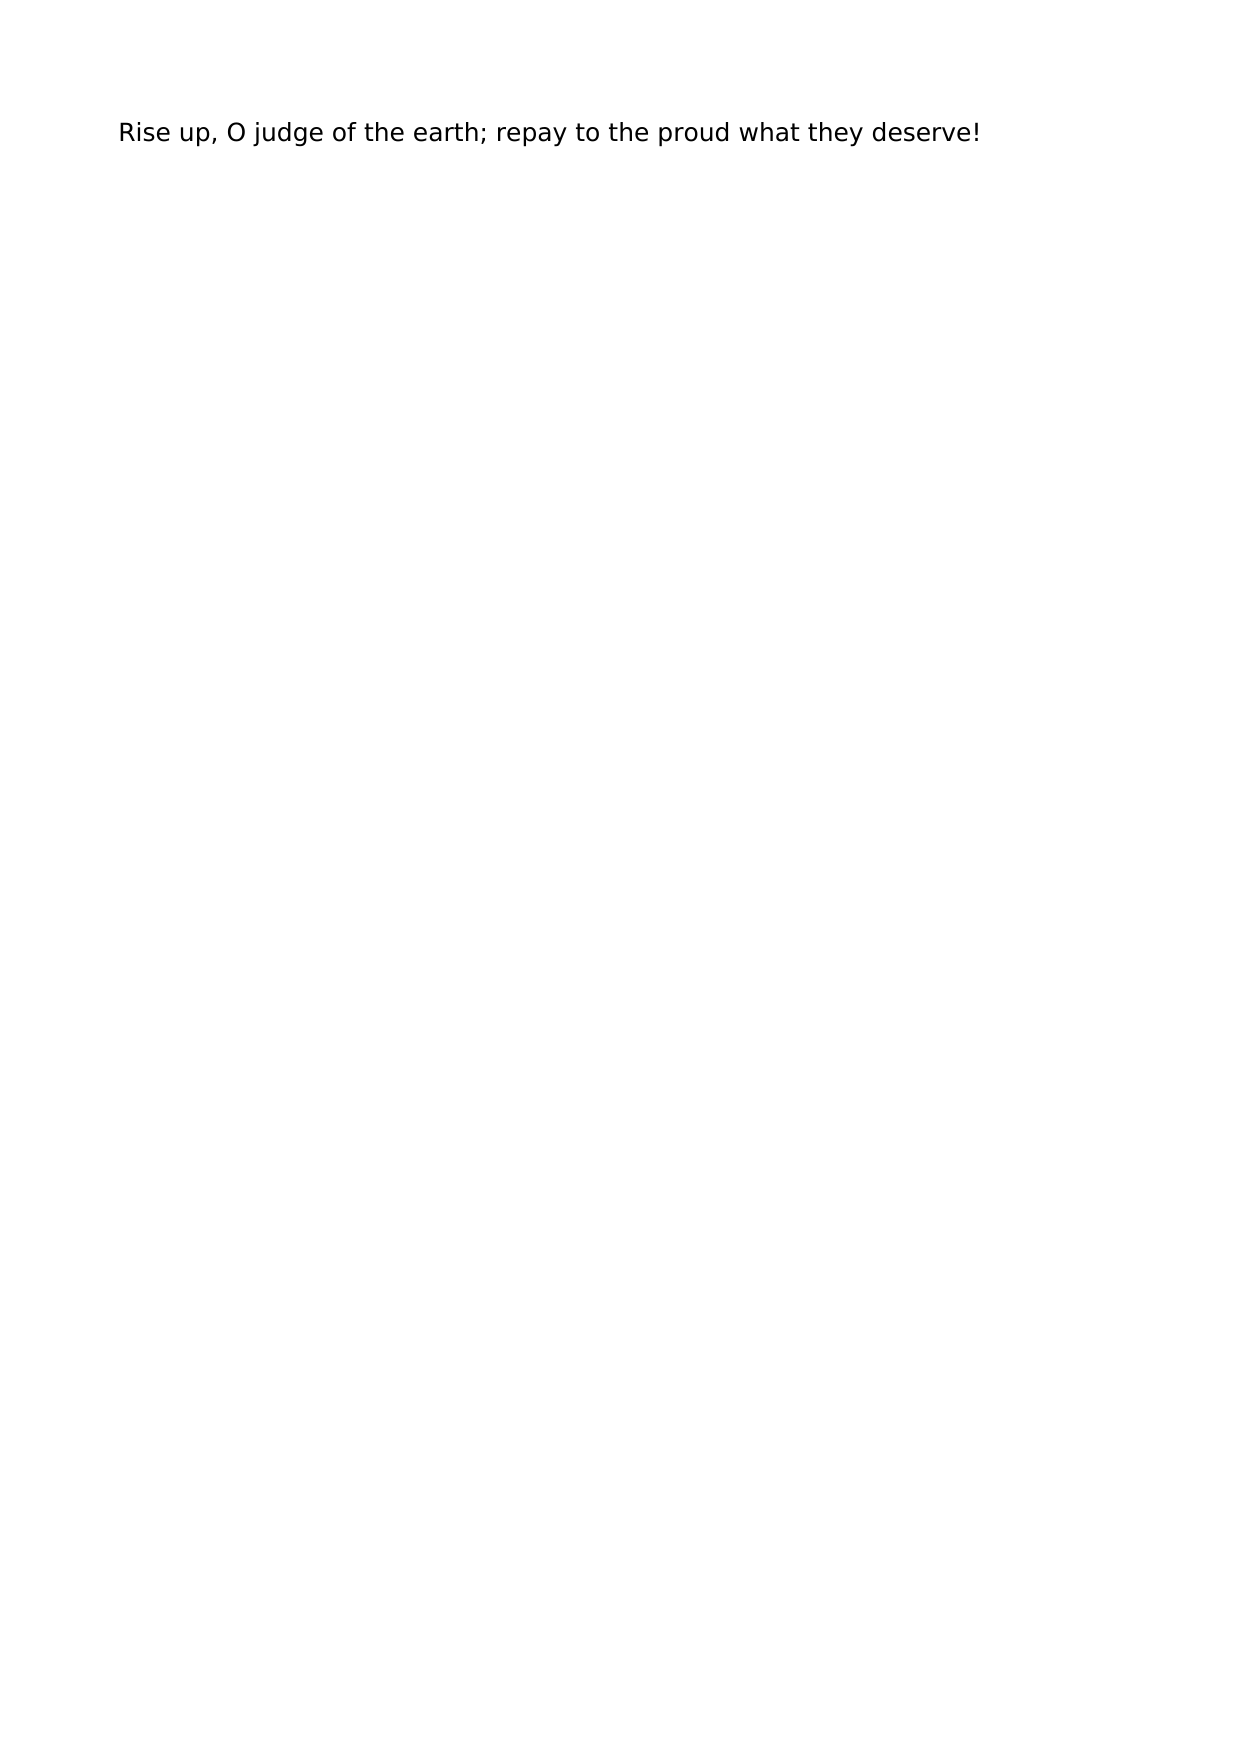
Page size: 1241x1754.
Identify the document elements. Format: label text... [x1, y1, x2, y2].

text Rise up, O judge of the earth; repay to the proud what they deserve! [118, 118, 1122, 147]
